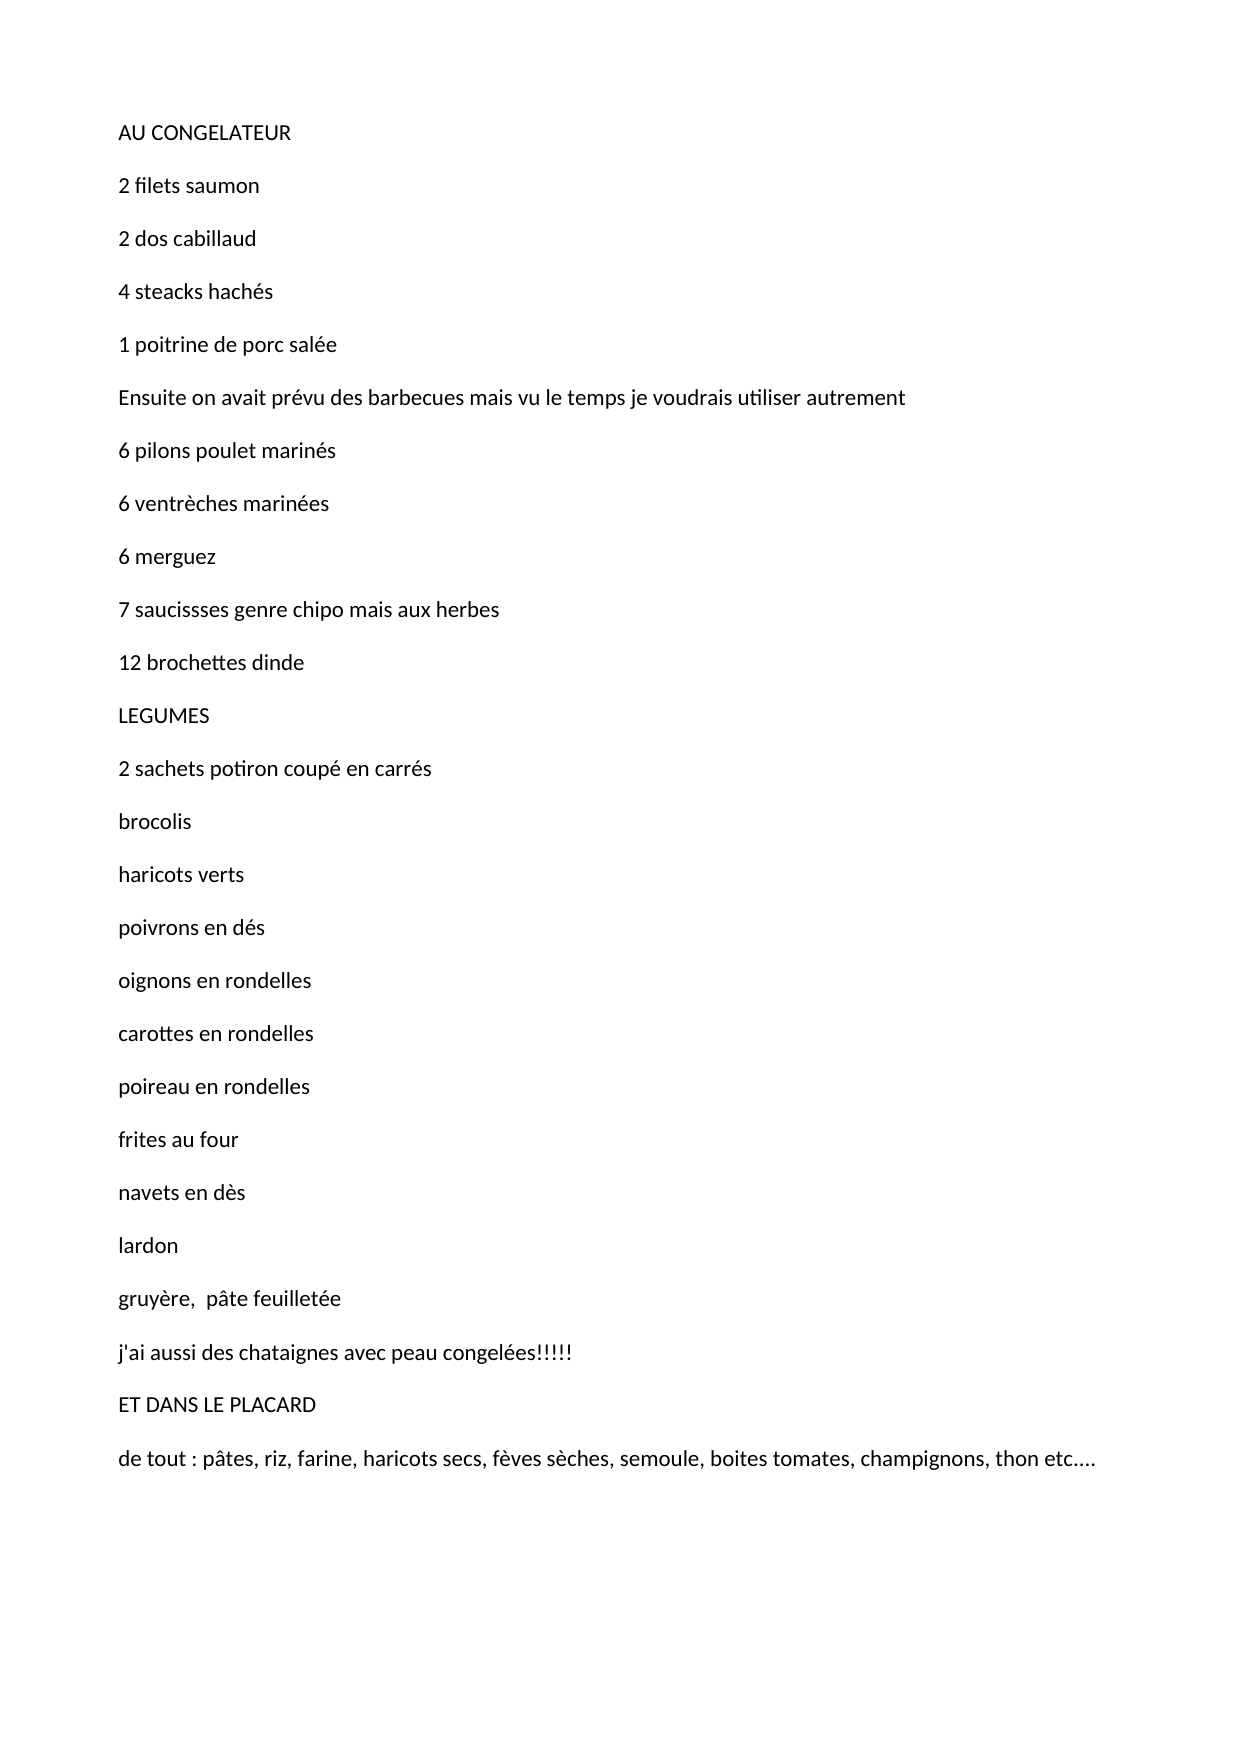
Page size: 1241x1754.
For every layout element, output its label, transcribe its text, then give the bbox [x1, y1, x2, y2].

text 1 poitrine de porc salée [118, 330, 1122, 358]
text 4 steacks hachés [118, 277, 1122, 305]
text oignons en rondelles [118, 966, 1122, 994]
text frites au four [118, 1126, 1122, 1153]
text brocolis [118, 807, 1122, 835]
text LEGUMES [118, 701, 1122, 729]
text de tout : pâtes, riz, farine, haricots secs, fèves sèches, semoule, boites tomates, champignons, thon etc.... [118, 1444, 1122, 1472]
text lardon [118, 1232, 1122, 1259]
text poireau en rondelles [118, 1072, 1122, 1101]
text j'ai aussi des chataignes avec peau congelées!!!!! [118, 1338, 1122, 1366]
text Ensuite on avait prévu des barbecues mais vu le temps je voudrais utiliser autrement [118, 383, 1122, 411]
text poivrons en dés [118, 913, 1122, 941]
text ET DANS LE PLACARD [118, 1391, 1122, 1419]
text 6 merguez [118, 542, 1122, 570]
text 7 saucissses genre chipo mais aux herbes [118, 595, 1122, 623]
text 6 pilons poulet marinés [118, 436, 1122, 464]
text AU CONGELATEUR [118, 118, 1122, 146]
text 2 sachets potiron coupé en carrés [118, 754, 1122, 782]
text haricots verts [118, 860, 1122, 888]
text gruyère, pâte feuilletée [118, 1284, 1122, 1313]
text 12 brochettes dinde [118, 648, 1122, 676]
text 2 filets saumon [118, 171, 1122, 199]
text navets en dès [118, 1178, 1122, 1207]
text 2 dos cabillaud [118, 224, 1122, 252]
text 6 ventrèches marinées [118, 489, 1122, 517]
text carottes en rondelles [118, 1019, 1122, 1047]
